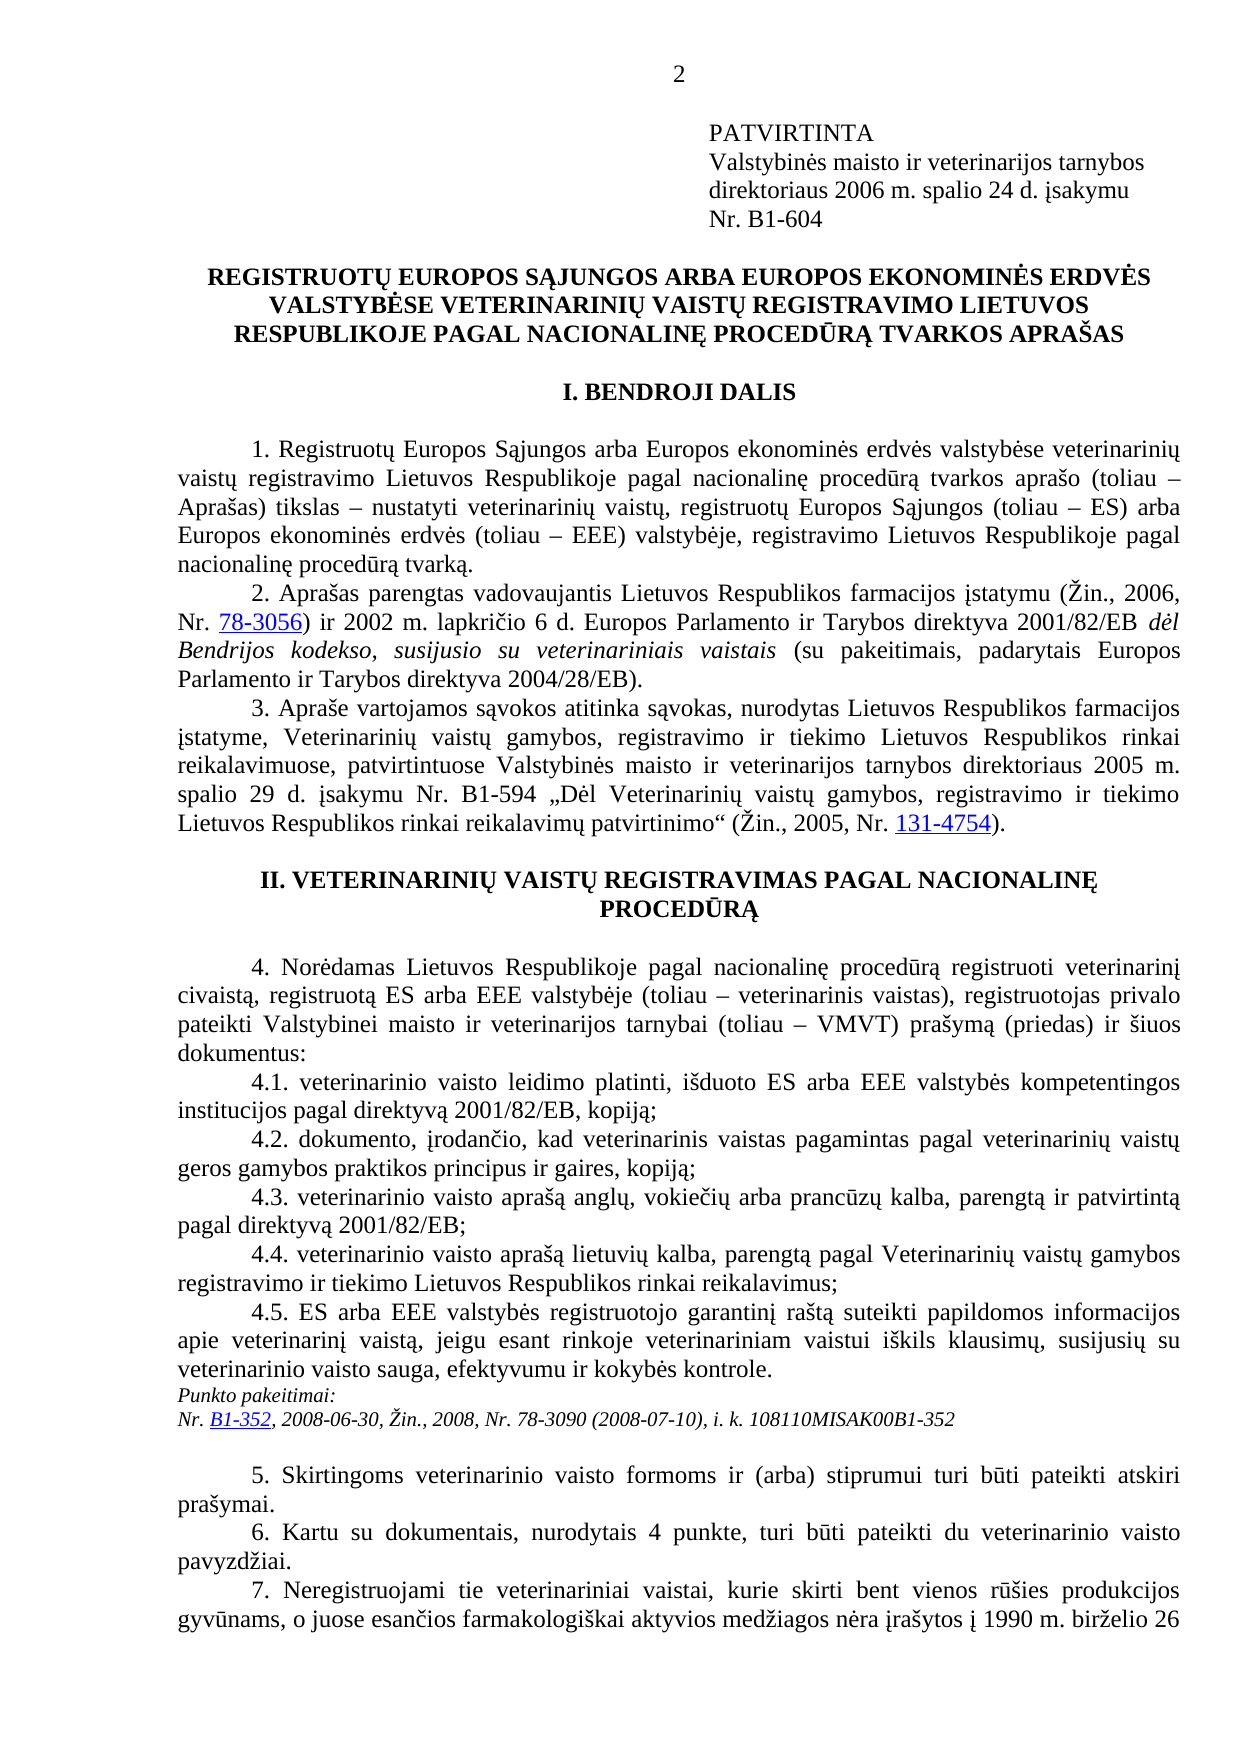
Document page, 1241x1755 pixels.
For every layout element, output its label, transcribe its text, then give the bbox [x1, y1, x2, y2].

text 6. Kartu su dokumentais, nurodytais 4 punkte, turi būti pateikti du veterinarinio vaisto pavyzdžiai. [177, 1517, 1181, 1575]
text I. BENDROJI DALIS [177, 377, 1181, 406]
text 4. Norėdamas Lietuvos Respublikoje pagal nacionalinę procedūrą registruoti veterinarinį civaistą, registruotą ES arba EEE valstybėje (toliau – veterinarinis vaistas), registruotojas privalo pateikti Valstybinei maisto ir veterinarijos tarnybai (toliau – VMVT) prašymą (priedas) ir šiuos dokumentus: [177, 952, 1181, 1067]
text 4.5. ES arba EEE valstybės registruotojo garantinį raštą suteikti papildomos informacijos apie veterinarinį vaistą, jeigu esant rinkoje veterinariniam vaistui iškils klausimų, susijusių su veterinarinio vaisto sauga, efektyvumu ir kokybės kontrole. [177, 1297, 1181, 1383]
text PATVIRTINTA [709, 118, 1181, 147]
text Valstybinės maisto ir veterinarijos tarnybos [177, 147, 1181, 176]
text 1. Registruotų Europos Sąjungos arba Europos ekonominės erdvės valstybėse veterinarinių vaistų registravimo Lietuvos Respublikoje pagal nacionalinę procedūrą tvarkos aprašo (toliau – Aprašas) tikslas – nustatyti veterinarinių vaistų, registruotų Europos Sąjungos (toliau – ES) arba Europos ekonominės erdvės (toliau – EEE) valstybėje, registravimo Lietuvos Respublikoje pagal nacionalinę procedūrą tvarką. [177, 434, 1181, 578]
text 3. Apraše vartojamos sąvokos atitinka sąvokas, nurodytas Lietuvos Respublikos farmacijos įstatyme, Veterinarinių vaistų gamybos, registravimo ir tiekimo Lietuvos Respublikos rinkai reikalavimuose, patvirtintuose Valstybinės maisto ir veterinarijos tarnybos direktoriaus 2005 m. spalio 29 d. įsakymu Nr. B1-594 „Dėl Veterinarinių vaistų gamybos, registravimo ir tiekimo Lietuvos Respublikos rinkai reikalavimų patvirtinimo“ (Žin., 2005, Nr. 131-4754). [177, 693, 1181, 837]
text 4.1. veterinarinio vaisto leidimo platinti, išduoto ES arba EEE valstybės kompetentingos institucijos pagal direktyvą 2001/82/EB, kopiją; [177, 1067, 1181, 1124]
text 7. Neregistruojami tie veterinariniai vaistai, kurie skirti bent vienos rūšies produkcijos gyvūnams, o juose esančios farmakologiškai aktyvios medžiagos nėra įrašytos į 1990 m. birželio 26 [177, 1575, 1181, 1632]
text 2. Aprašas parengtas vadovaujantis Lietuvos Respublikos farmacijos įstatymu (Žin., 2006, Nr. 78-3056) ir 2002 m. lapkričio 6 d. Europos Parlamento ir Tarybos direktyva 2001/82/EB dėl Bendrijos kodekso, susijusio su veterinariniais vaistais (su pakeitimais, padarytais Europos Parlamento ir Tarybos direktyva 2004/28/EB). [177, 578, 1181, 693]
text Nr. B1-604 [177, 204, 1181, 233]
text REGISTRUOTŲ EUROPOS SĄJUNGOS ARBA EUROPOS EKONOMINĖS ERDVĖS VALSTYBĖSE VETERINARINIŲ VAISTŲ REGISTRAVIMO LIETUVOS RESPUBLIKOJE PAGAL NACIONALINĘ PROCEDŪRĄ TVARKOS APRAŠAS [177, 262, 1181, 348]
text 4.3. veterinarinio vaisto aprašą anglų, vokiečių arba prancūzų kalba, parengtą ir patvirtintą pagal direktyvą 2001/82/EB; [177, 1182, 1181, 1239]
text II. VETERINARINIŲ VAISTŲ REGISTRAVIMAS PAGAL NACIONALINĘ PROCEDŪRĄ [177, 866, 1181, 923]
text 5. Skirtingoms veterinarinio vaisto formoms ir (arba) stiprumui turi būti pateikti atskiri prašymai. [177, 1460, 1181, 1517]
text 4.4. veterinarinio vaisto aprašą lietuvių kalba, parengtą pagal Veterinarinių vaistų gamybos registravimo ir tiekimo Lietuvos Respublikos rinkai reikalavimus; [177, 1239, 1181, 1297]
text Punkto pakeitimai: [177, 1383, 1181, 1407]
text Nr. B1-352, 2008-06-30, Žin., 2008, Nr. 78-3090 (2008-07-10), i. k. 108110MISAK00B1-352 [177, 1407, 1181, 1431]
text direktoriaus 2006 m. spalio 24 d. įsakymu [177, 176, 1181, 204]
text 4.2. dokumento, įrodančio, kad veterinarinis vaistas pagamintas pagal veterinarinių vaistų geros gamybos praktikos principus ir gaires, kopiją; [177, 1124, 1181, 1182]
